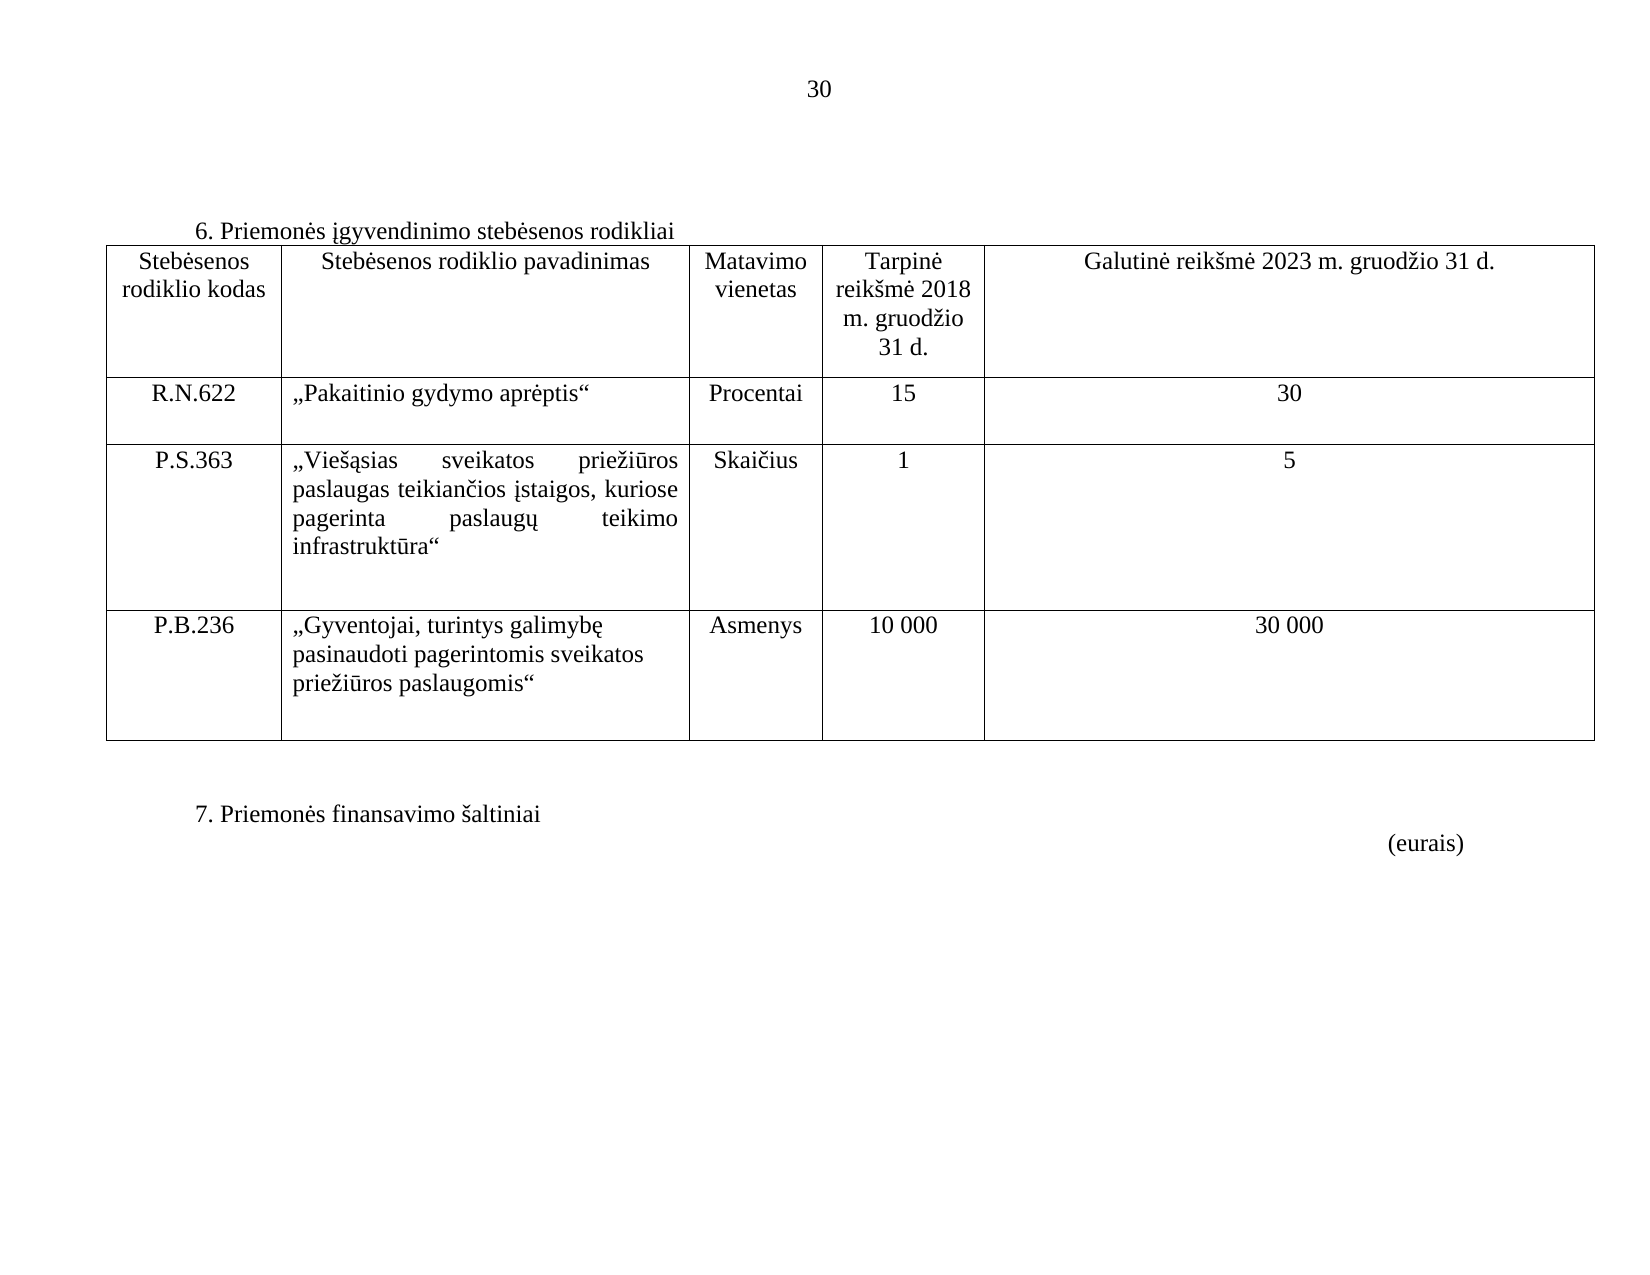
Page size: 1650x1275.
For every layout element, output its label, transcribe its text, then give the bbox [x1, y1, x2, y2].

table_cell „Viešąsias sveikatos priežiūros paslaugas teikiančios įstaigos, kuriose pagerinta paslaugų teikimo infrastruktūra“ [282, 445, 689, 609]
table_header Stebėsenos rodiklio pavadinimas [282, 246, 689, 377]
text (eurais) [1293, 828, 1532, 856]
table_header Tarpinė reikšmė 2018 m. gruodžio 31 d. [823, 246, 984, 377]
table_cell P.B.236 [107, 611, 281, 740]
table_cell Asmenys [690, 611, 822, 740]
table_cell P.S.363 [107, 445, 281, 609]
table_header Galutinė reikšmė 2023 m. gruodžio 31 d. [985, 246, 1594, 377]
text 7. Priemonės finansavimo šaltiniai [106, 799, 1532, 828]
table_cell R.N.622 [107, 378, 281, 444]
table_cell Procentai [690, 378, 822, 444]
table_cell „Pakaitinio gydymo aprėptis“ [282, 378, 689, 444]
table_cell 10 000 [823, 611, 984, 740]
table_header Stebėsenos rodiklio kodas [107, 246, 281, 377]
table_cell 30 [985, 378, 1594, 444]
text 6. Priemonės įgyvendinimo stebėsenos rodikliai [106, 216, 1532, 245]
table_cell 30 000 [985, 611, 1594, 740]
table_cell 1 [823, 445, 984, 609]
table_cell „Gyventojai, turintys galimybę pasinaudoti pagerintomis sveikatos priežiūros paslaugomis“ [282, 611, 689, 740]
table_cell 15 [823, 378, 984, 444]
table_cell Skaičius [690, 445, 822, 609]
table_header Matavimo vienetas [690, 246, 822, 377]
table_cell 5 [985, 445, 1594, 609]
